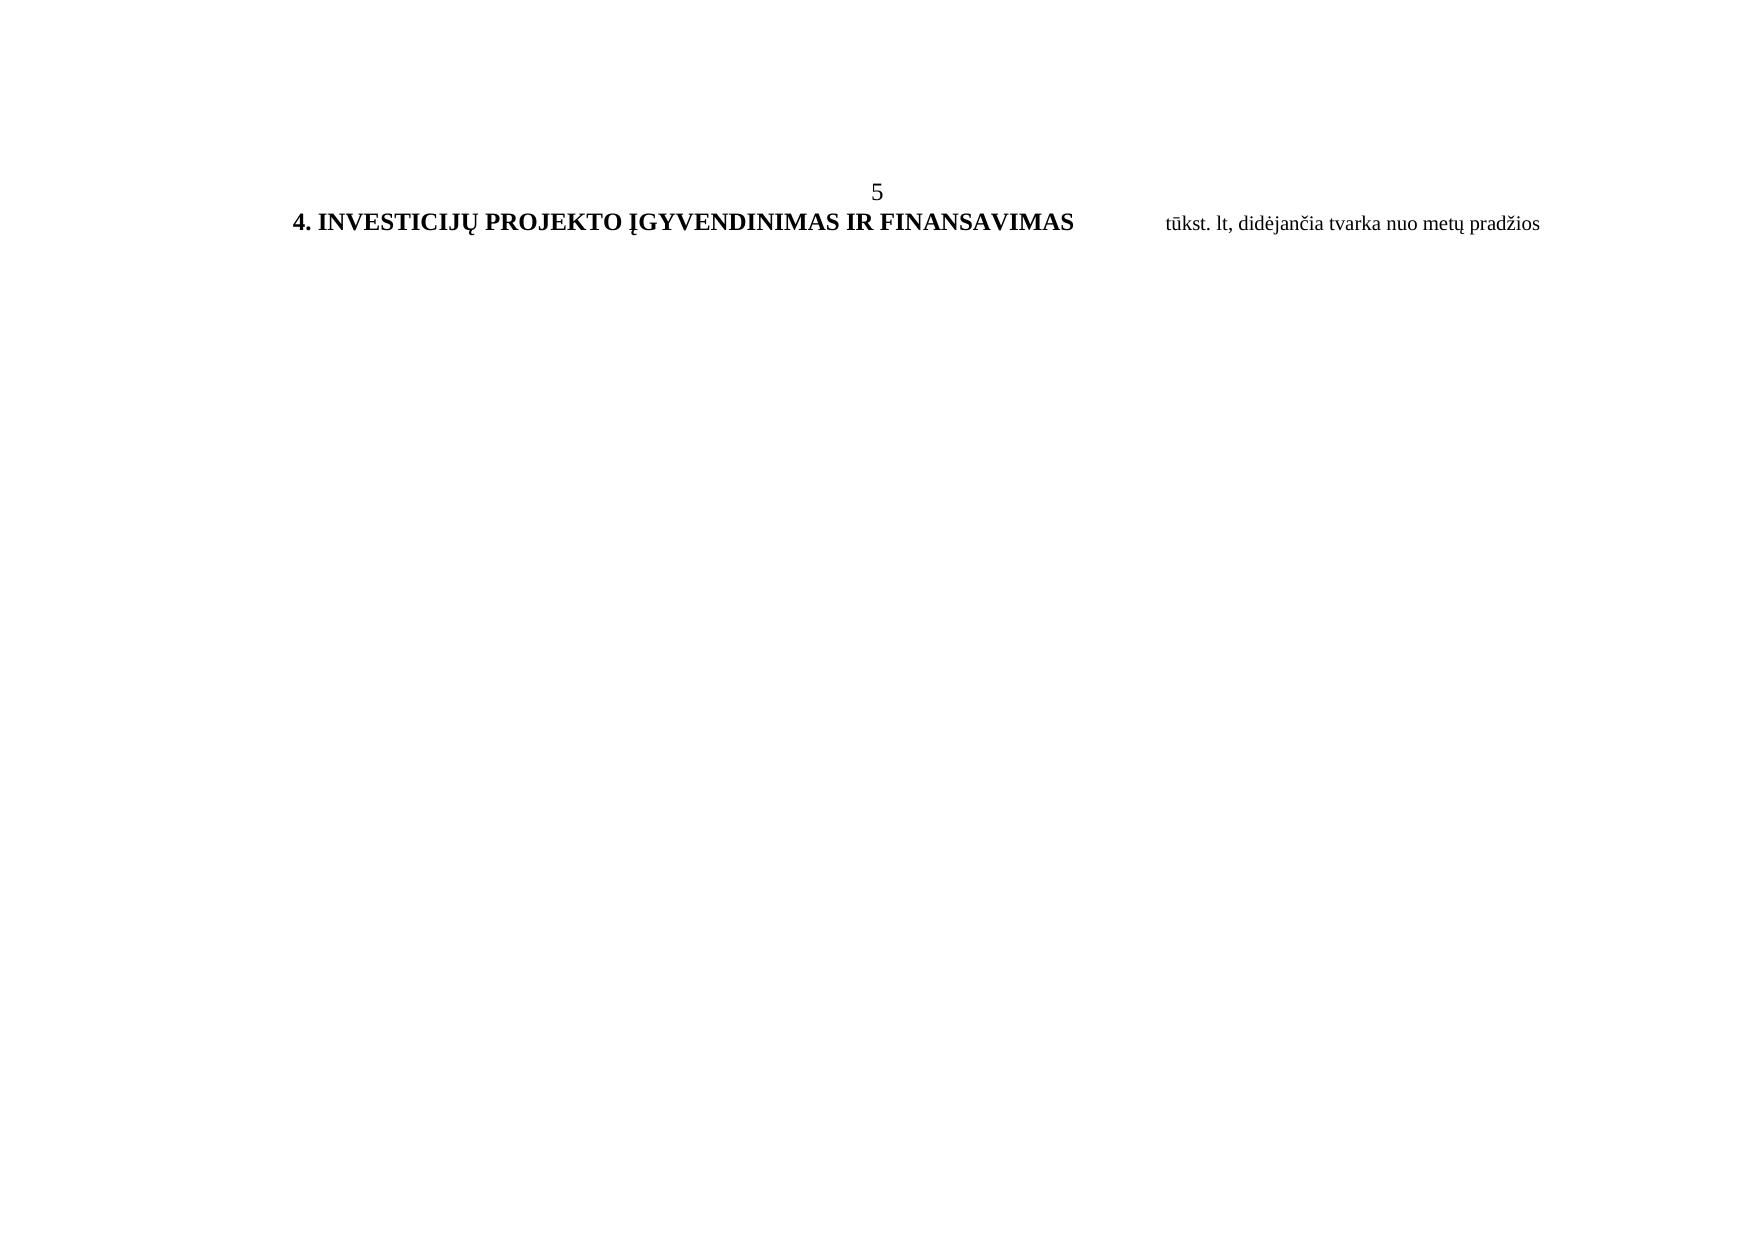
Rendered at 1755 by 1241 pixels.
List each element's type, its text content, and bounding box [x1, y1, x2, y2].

text 4. INVESTICIJŲ PROJEKTO ĮGYVENDINIMAS IR FINANSAVIMAS tūkst. lt, didėjančia tvarka nuo metų pradžios [118, 207, 1540, 235]
